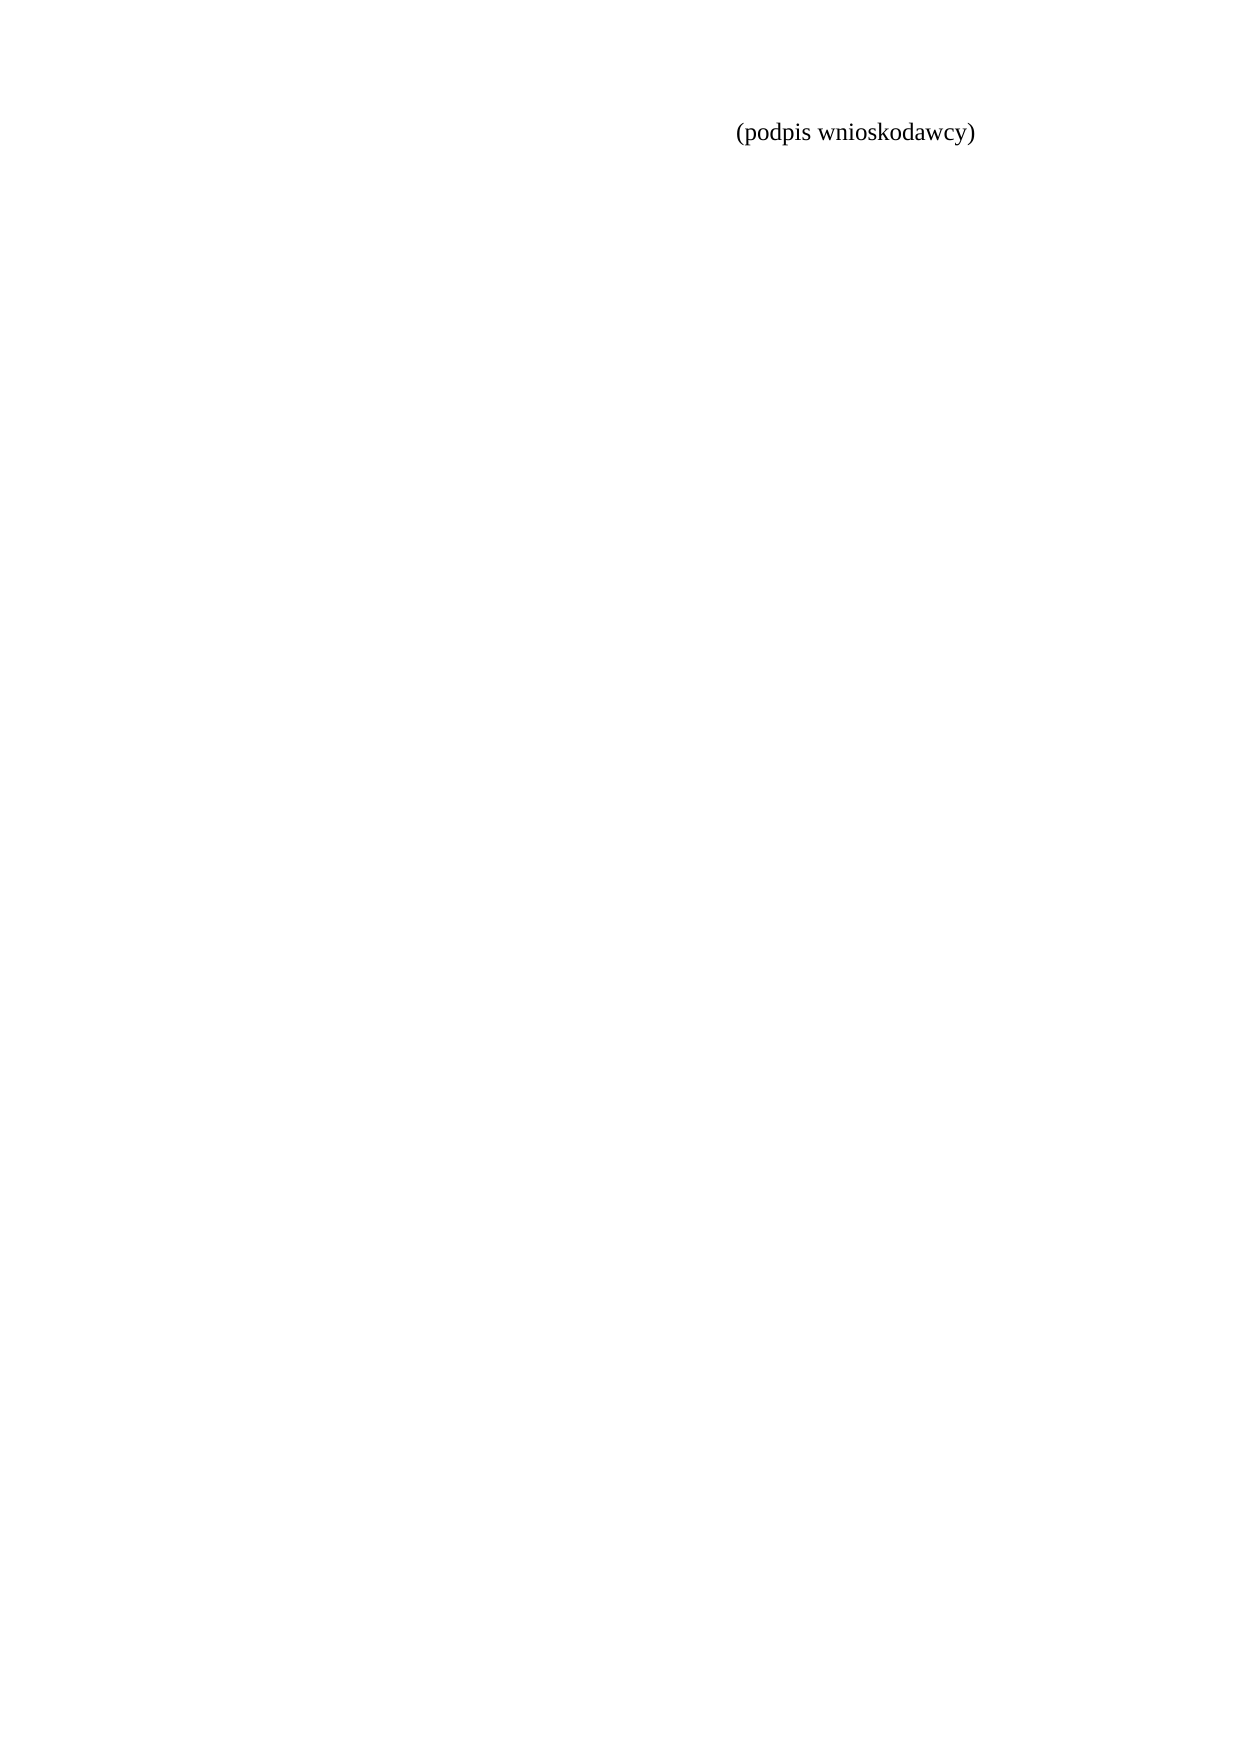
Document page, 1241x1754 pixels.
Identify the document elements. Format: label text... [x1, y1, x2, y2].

text (podpis wnioskodawcy) [118, 118, 1122, 146]
